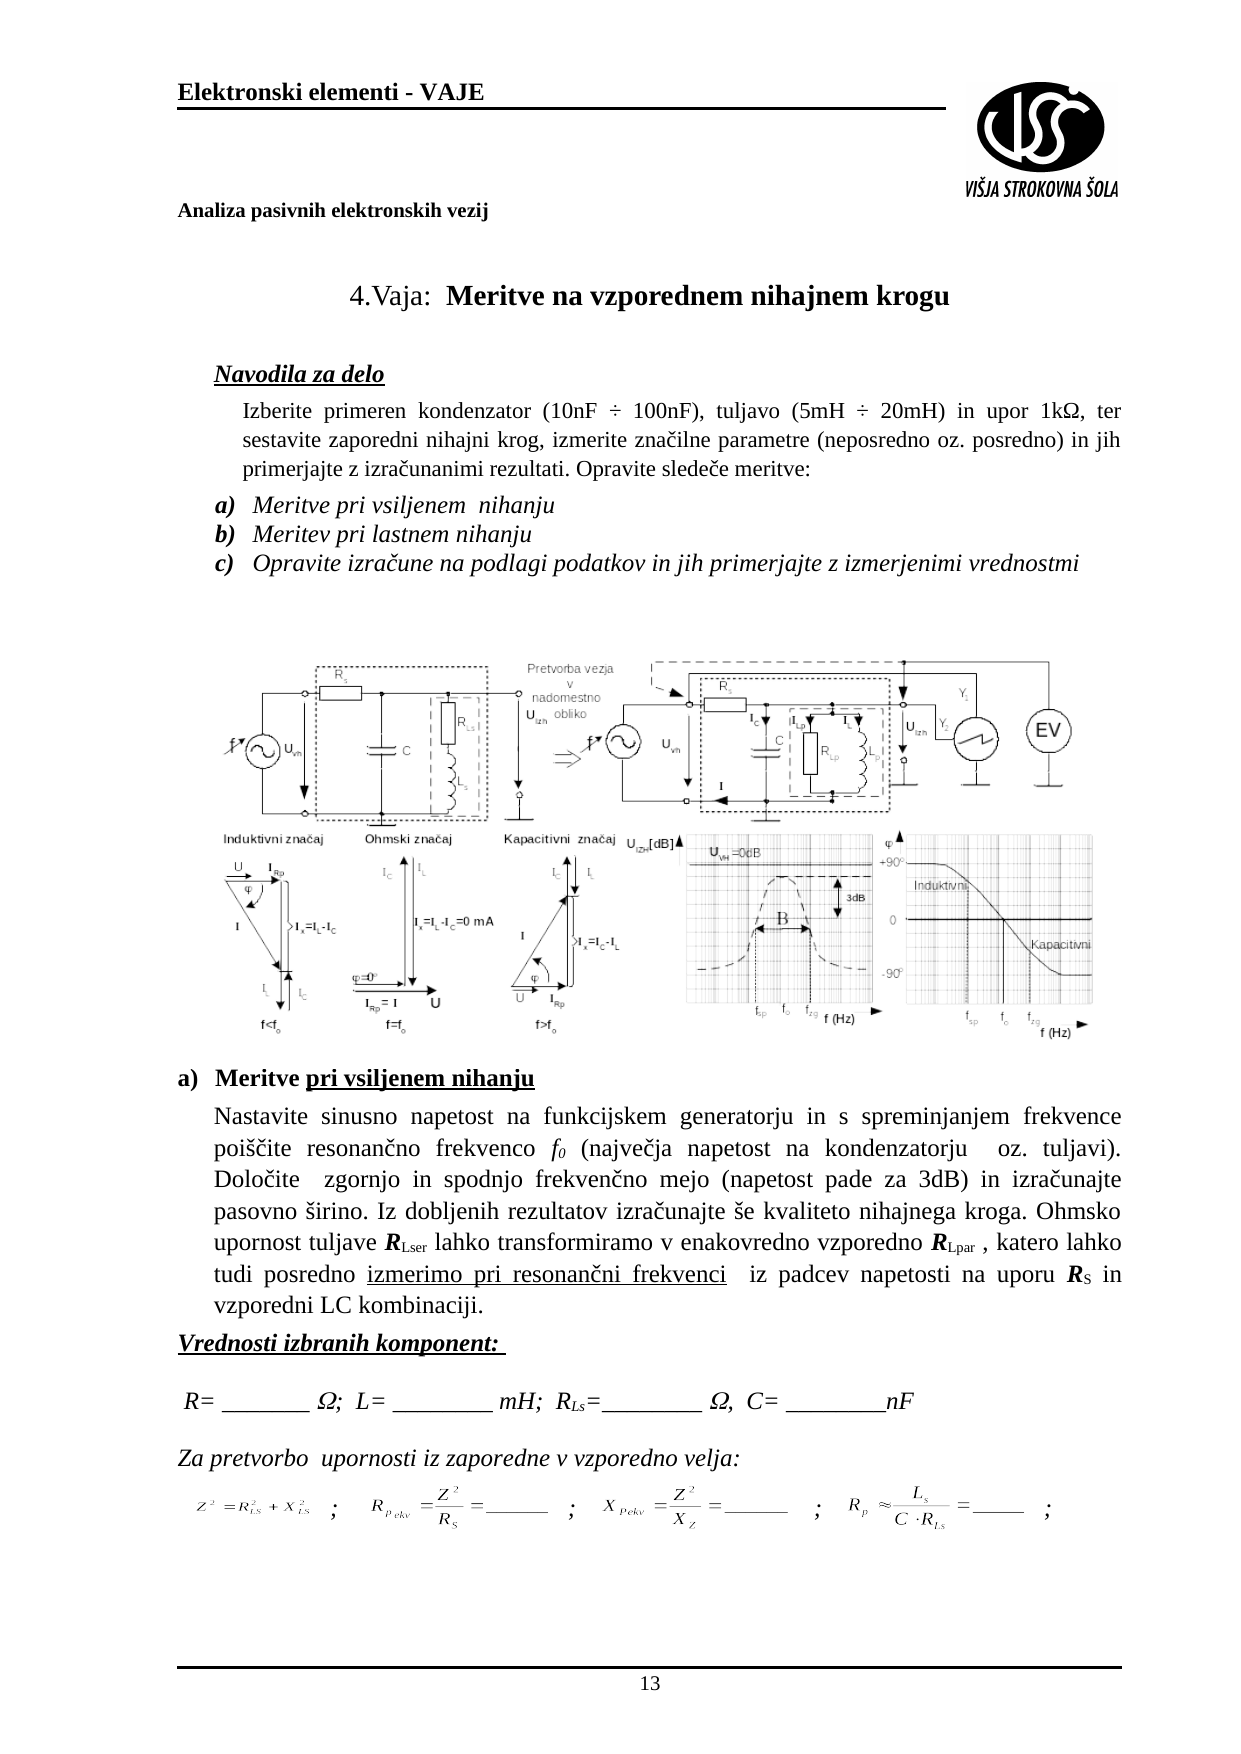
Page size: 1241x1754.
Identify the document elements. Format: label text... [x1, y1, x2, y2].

list Navodila za delo [196, 359, 1122, 388]
subtitle 4.Vaja: Meritve na vzporednem nihajnem krogu [177, 278, 1122, 311]
text R= _______ ; L= ________ mH; RLs=________ , C= ________nF [177, 1386, 1122, 1414]
list Meritve pri vsiljenem nihanju [177, 1063, 1122, 1092]
picture [966, 82, 1118, 197]
list Meritev pri lastnem nihanju [215, 519, 1122, 548]
list Nastavite sinusno napetost na funkcijskem generatorju in s spreminjanjem frekvence poiščite resonančno frekvenco f0 (največja napetost na kondenzatorju oz. tuljavi). Določite zgornjo in spodnjo frekvenčno mejo (napetost pade za 3dB) in izračunajte pasovno širino. Iz dobljenih rezultatov izračunajte še kvaliteto nihajnega kroga. Ohmsko upornost tuljave RLser lahko transformiramo v enakovredno vzporedno RLpar , katero lahko tudi posredno izmerimo pri resonančni frekvenci iz padcev napetosti na uporu RS in vzporedni LC kombinaciji. [196, 1101, 1122, 1319]
text Za pretvorbo upornosti iz zaporedne v vzporedno velja: [177, 1443, 1122, 1472]
list Meritve pri vsiljenem nihanju [215, 491, 1122, 519]
text ; ; ; ; [177, 1472, 1122, 1542]
text Vrednosti izbranih komponent: [177, 1328, 1122, 1357]
list Opravite izračune na podlagi podatkov in jih primerjajte z izmerjenimi vrednostmi [215, 548, 1122, 577]
list Izberite primeren kondenzator (10nF ÷ 100nF), tuljavo (5mH ÷ 20mH) in upor 1kΩ, ter sestavite zaporedni nihajni krog, izmerite značilne parametre (neposredno oz. posredno) in jih primerjajte z izračunanimi rezultati. Opravite sledeče meritve: [224, 397, 1122, 482]
subtitle Analiza pasivnih elektronskih vezij [177, 129, 1122, 222]
